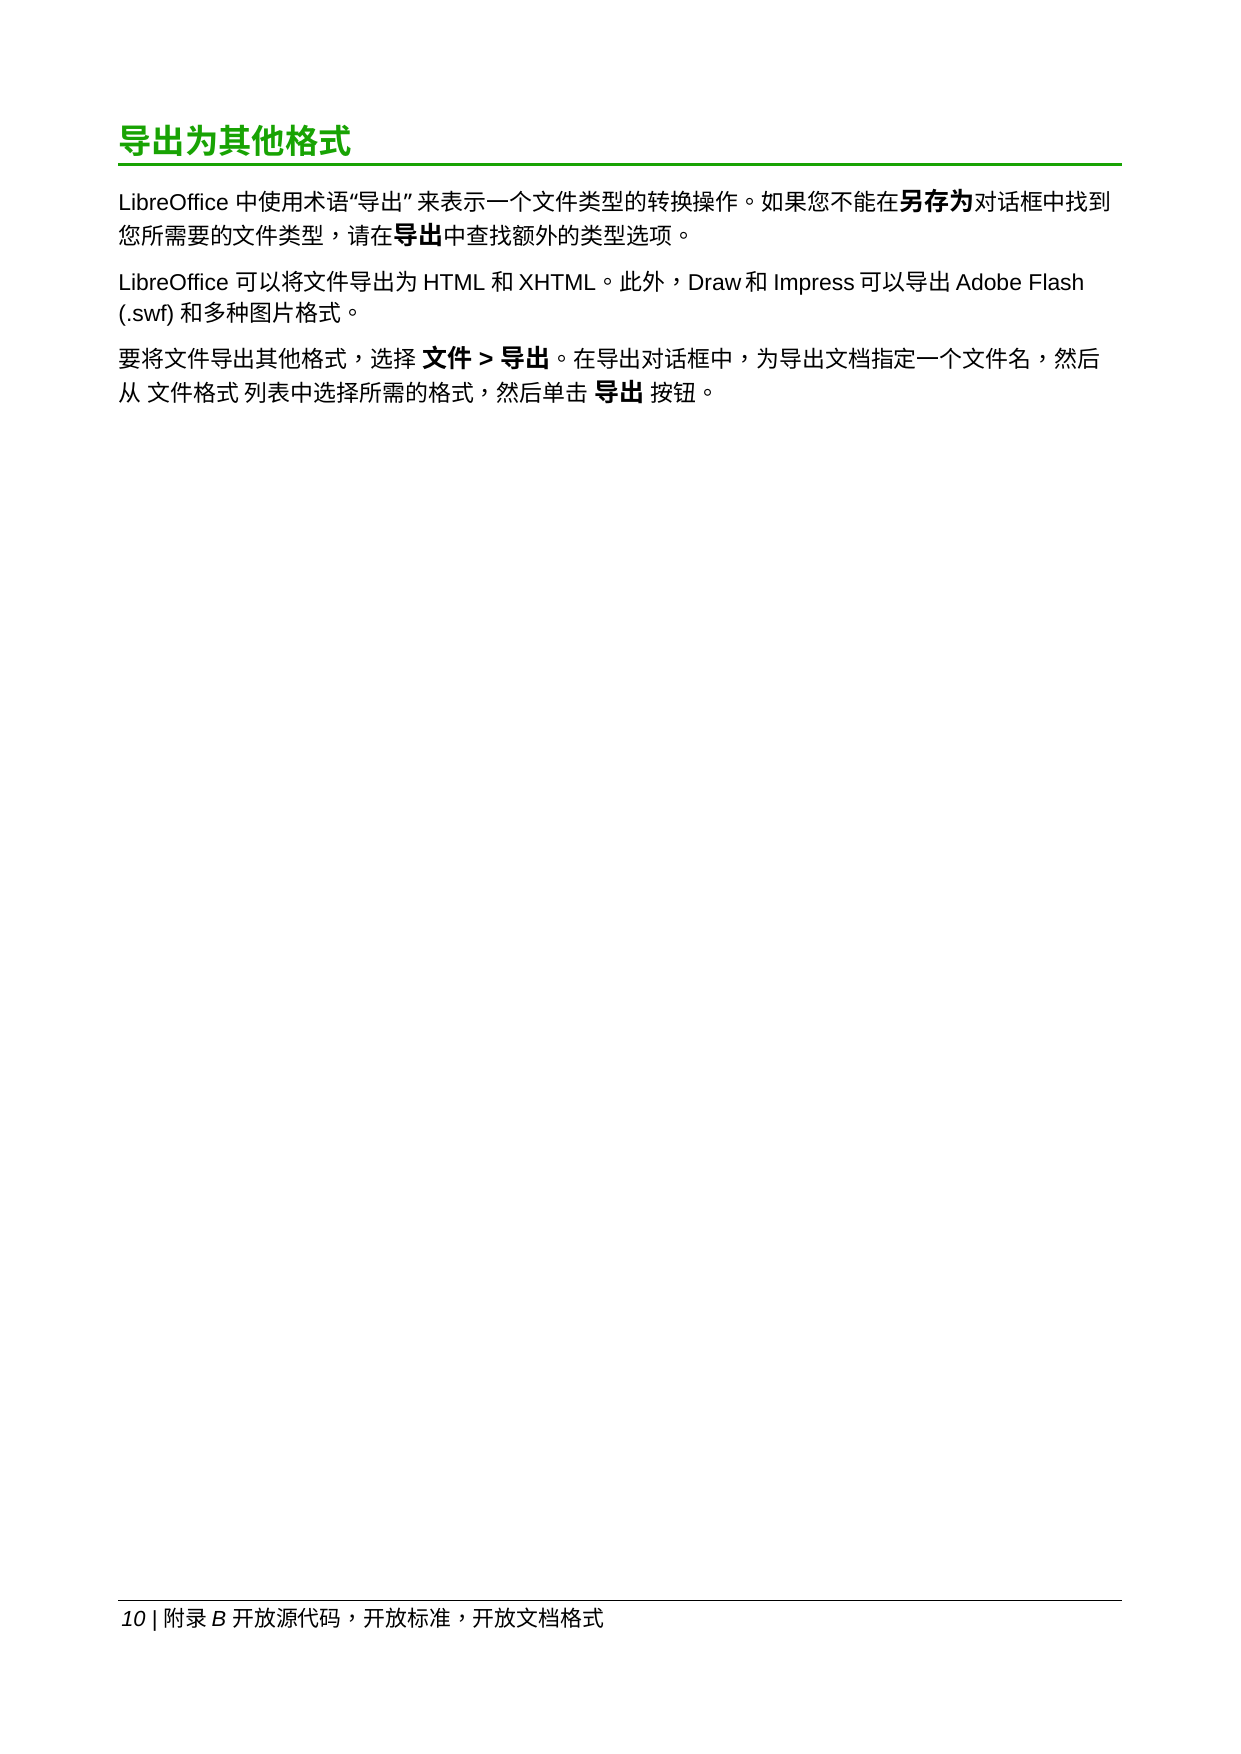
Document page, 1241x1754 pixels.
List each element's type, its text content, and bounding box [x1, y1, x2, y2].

subtitle 导出为其他格式 [118, 118, 1122, 163]
text 要将文件导出其他格式，选择 文件 > 导出。在导出对话框中，为导出文档指定一个文件名，然后从 文件格式 列表中选择所需的格式，然后单击 导出 按钮。 [118, 341, 1122, 409]
text LibreOffice 可以将文件导出为HTML 和XHTML。此外，Draw和Impress可以导出Adobe Flash (.swf) 和多种图片格式。 [118, 264, 1122, 328]
text LibreOffice 中使用术语“导出” 来表示一个文件类型的转换操作。如果您不能在另存为对话框中找到您所需要的文件类型，请在导出中查找额外的类型选项。 [118, 183, 1122, 251]
